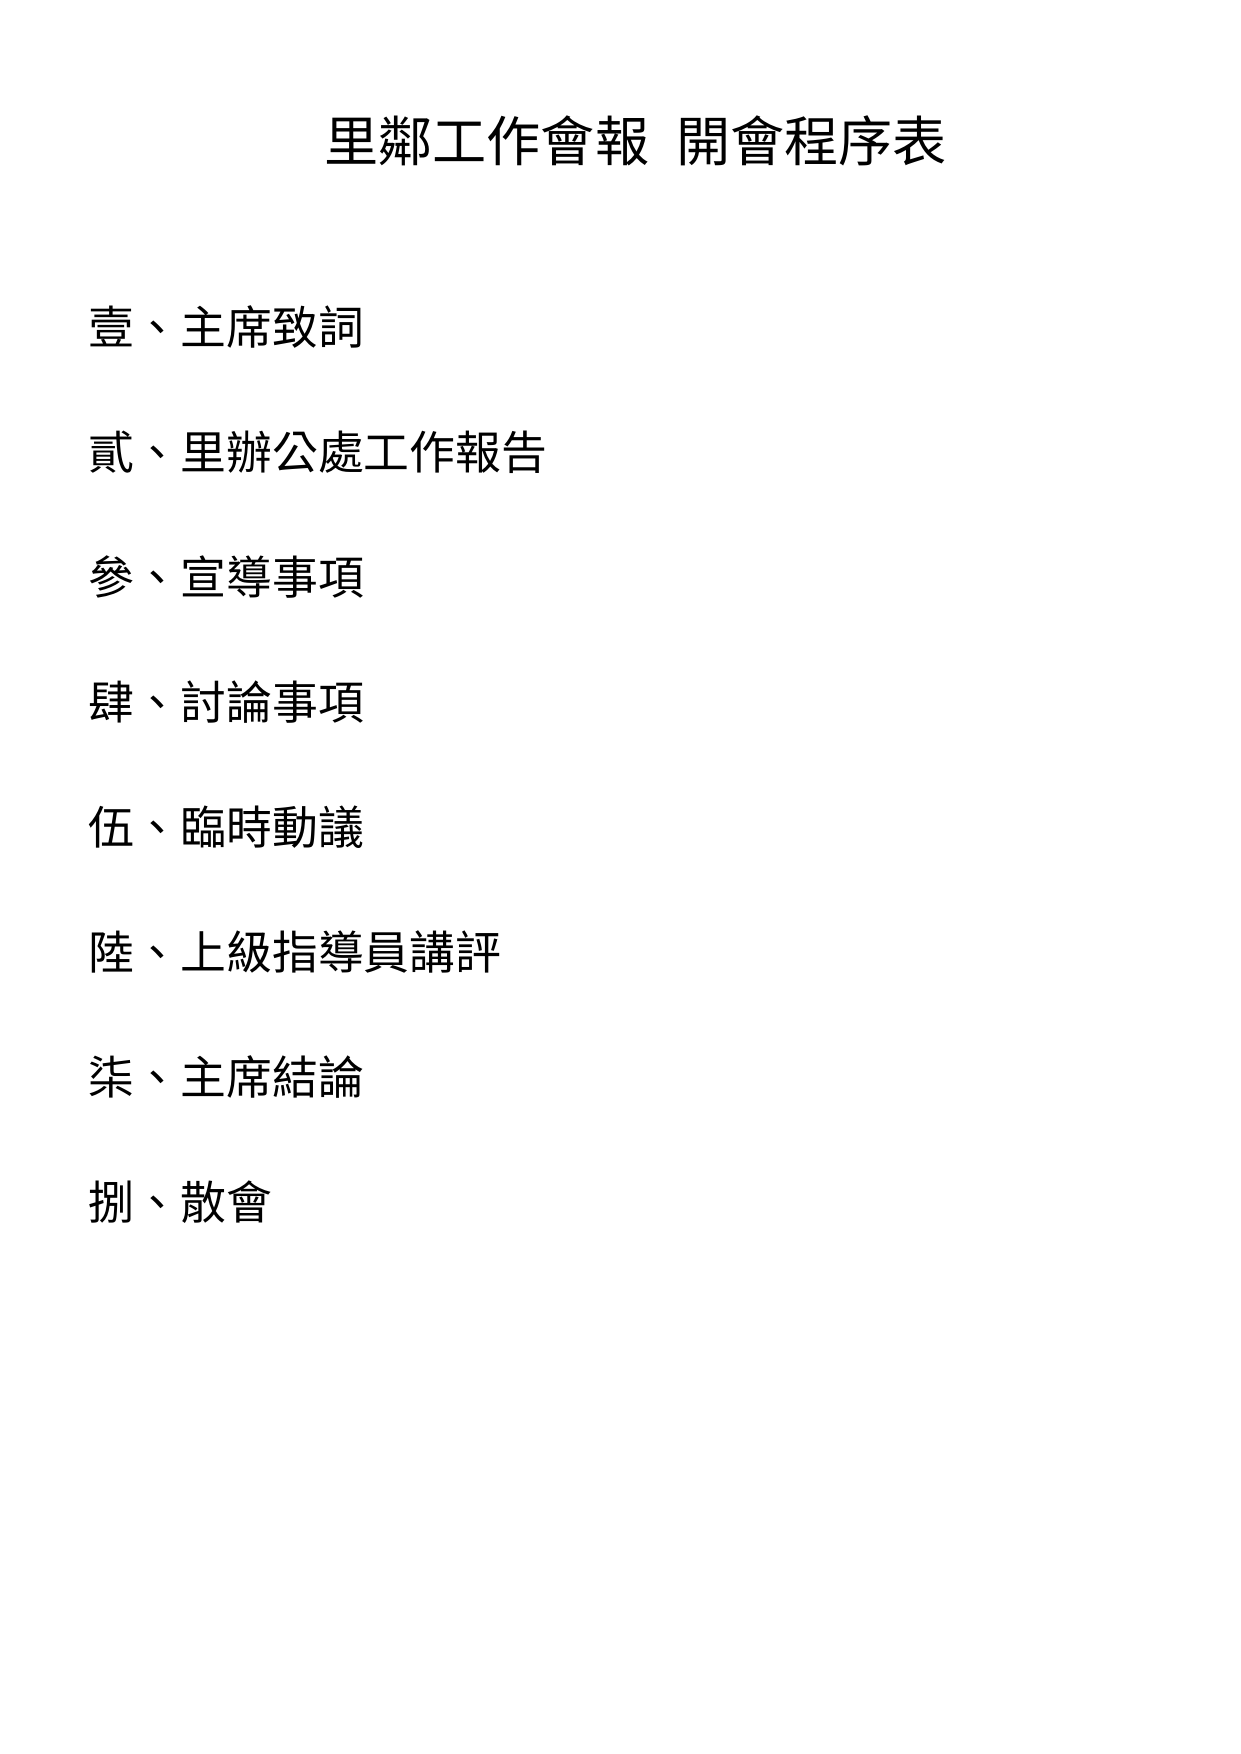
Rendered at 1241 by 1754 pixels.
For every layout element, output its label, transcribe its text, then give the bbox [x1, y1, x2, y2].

text 陸、上級指導員講評 [89, 877, 1122, 1002]
text 里鄰工作會報 開會程序表 [89, 64, 1122, 189]
text 參、宣導事項 [89, 502, 1122, 627]
text 捌、散會 [89, 1127, 1122, 1252]
text 貳、里辦公處工作報告 [89, 377, 1122, 502]
text 伍、臨時動議 [89, 752, 1122, 877]
text 柒、主席結論 [89, 1002, 1122, 1127]
text 肆、討論事項 [89, 627, 1122, 752]
text 壹、主席致詞 [89, 252, 1122, 377]
